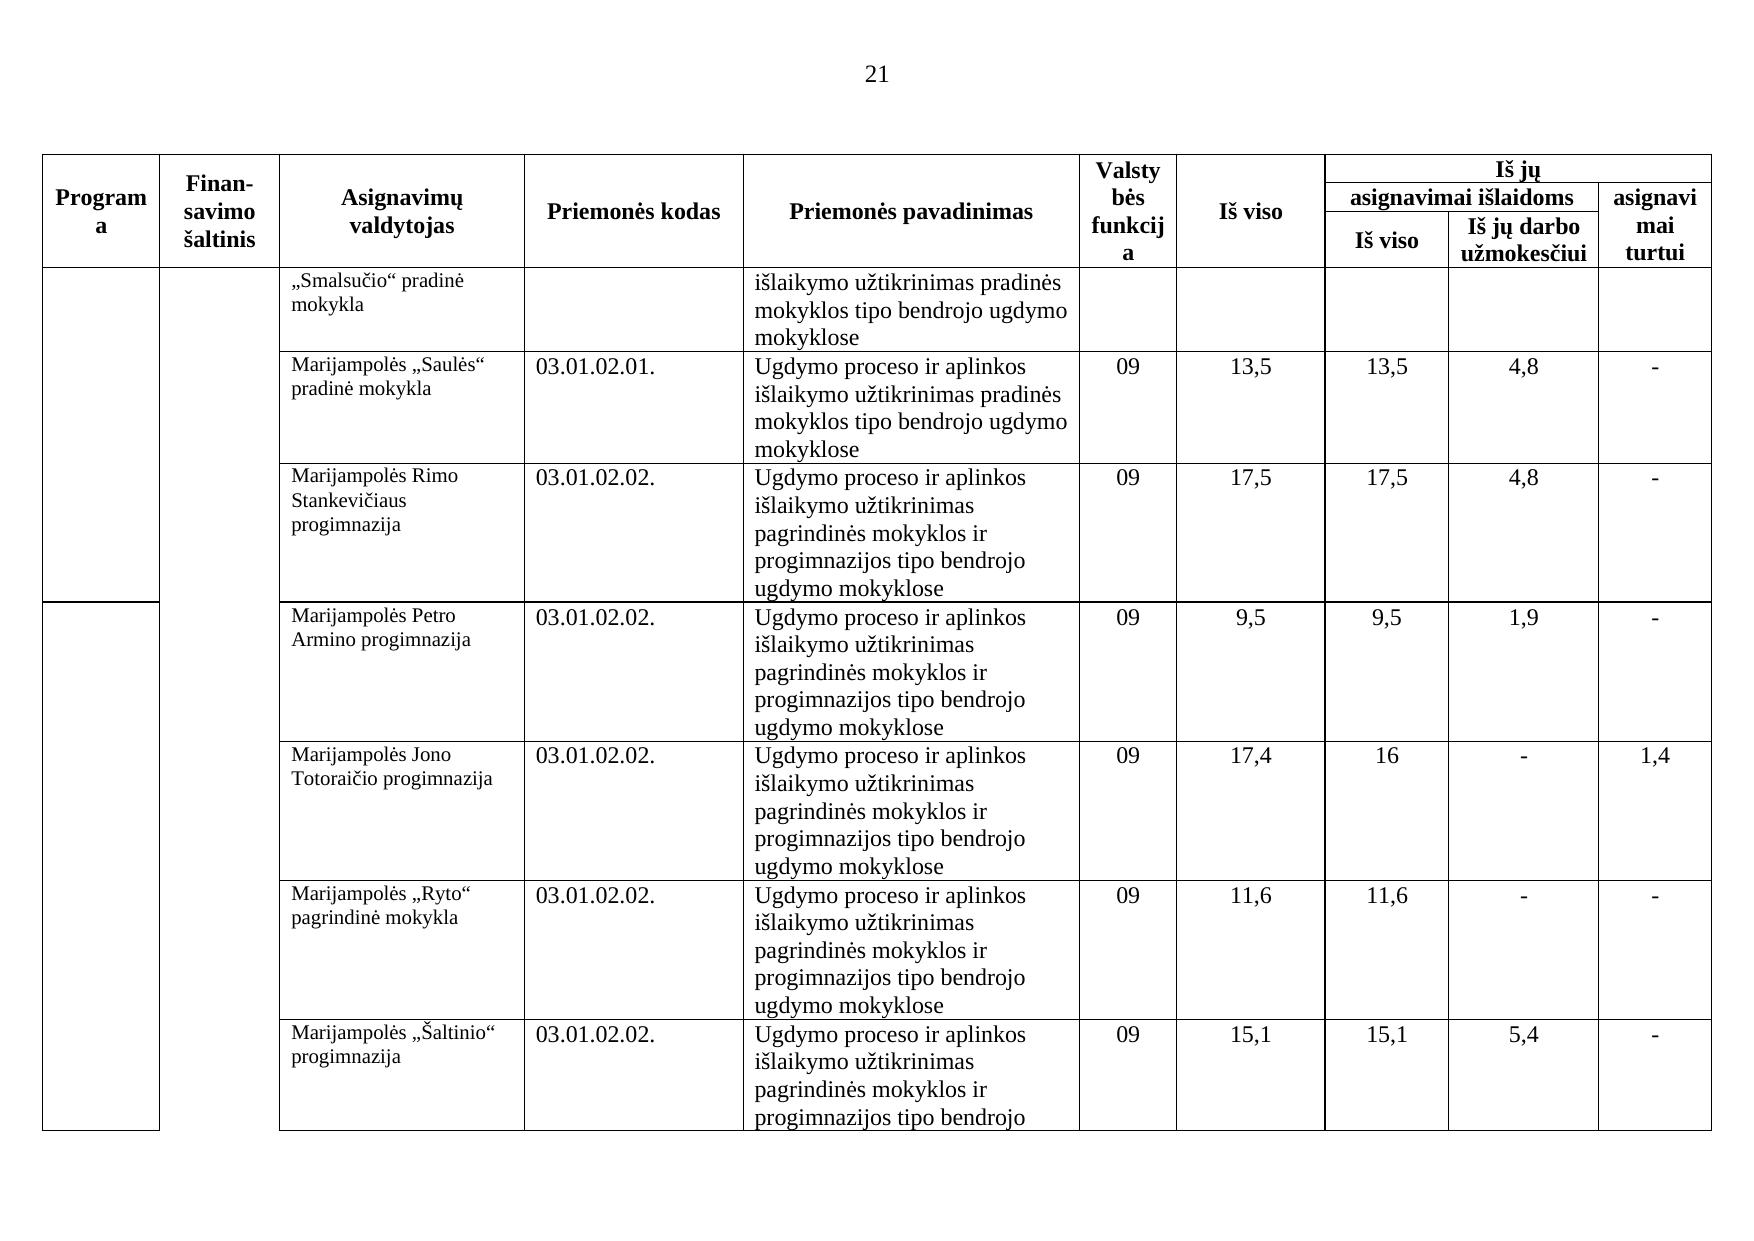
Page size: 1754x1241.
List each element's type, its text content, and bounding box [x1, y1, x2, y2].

table_cell 09 [1080, 352, 1176, 462]
table_cell 09 [1080, 1020, 1176, 1130]
table_header Valstybės funkcija [1080, 155, 1176, 267]
table_cell Marijampolės Rimo Stankevičiaus progimnazija [280, 464, 524, 601]
table_cell Marijampolės Jono Totoraičio progimnazija [280, 742, 524, 879]
table_header Priemonės kodas [525, 155, 743, 267]
table_cell Marijampolės „Šaltinio“ progimnazija [280, 1020, 524, 1130]
table_cell 13,5 [1177, 352, 1324, 462]
table_cell asignavimai išlaidoms [1326, 183, 1598, 211]
table_cell 09 [1080, 464, 1176, 601]
table_cell 17,5 [1326, 464, 1448, 601]
table_cell Iš viso [1326, 212, 1448, 267]
table_cell 17,5 [1177, 464, 1324, 601]
table_cell 09 [1080, 742, 1176, 879]
table_cell 9,5 [1326, 603, 1448, 741]
table_cell 4,8 [1449, 464, 1598, 601]
table_cell asignavimai turtui įsigyti [1599, 183, 1711, 267]
table_header Asignavimų valdytojas [280, 155, 524, 267]
table_cell 15,1 [1326, 1020, 1448, 1130]
table_cell 5,4 [1449, 1020, 1598, 1130]
table_cell 11,6 [1177, 881, 1324, 1019]
table_header Programa [43, 155, 159, 267]
table_cell Ugdymo proceso ir aplinkos išlaikymo užtikrinimas pagrindinės mokyklos ir progimnazijos tipo bendrojo [744, 1020, 1079, 1130]
table_cell Marijampolės „Ryto“ pagrindinė mokykla [280, 881, 524, 1019]
table_cell 1,9 [1449, 603, 1598, 741]
table_cell Marijampolės „Saulės“ pradinė mokykla [280, 352, 524, 462]
table_cell Ugdymo proceso ir aplinkos išlaikymo užtikrinimas pagrindinės mokyklos ir progimnazijos tipo bendrojo ugdymo mokyklose [744, 603, 1079, 741]
table_cell - [1599, 1020, 1711, 1130]
table_cell 03.01.02.02. [525, 603, 743, 741]
table_cell [1326, 268, 1448, 351]
table_cell [1080, 268, 1176, 351]
table_cell 1,4 [1599, 742, 1711, 879]
table_cell - [1599, 464, 1711, 601]
table_cell - [1599, 268, 1711, 351]
table_header Finan-savimo šaltinis [160, 155, 279, 267]
table_cell 9,5 [1177, 603, 1324, 741]
table_cell [43, 268, 159, 601]
table_header Iš jų [1326, 155, 1711, 182]
table_cell 03.01.02.01. [525, 352, 743, 462]
table_cell Iš jų darbo užmokesčiui [1449, 212, 1598, 267]
table_cell [525, 268, 743, 351]
table_cell [43, 603, 159, 1130]
table_cell 03.01.02.02. [525, 881, 743, 1019]
table_cell 03.01.02.02. [525, 742, 743, 879]
table_cell [160, 268, 279, 1130]
table_cell Ugdymo proceso ir aplinkos išlaikymo užtikrinimas pagrindinės mokyklos ir progimnazijos tipo bendrojo ugdymo mokyklose [744, 881, 1079, 1019]
table_cell Ugdymo proceso ir aplinkos išlaikymo užtikrinimas pradinės mokyklos tipo bendrojo ugdymo mokyklose [744, 352, 1079, 462]
table_cell Marijampolės Petro Armino progimnazija [280, 603, 524, 741]
table_cell 03.01.02.02. [525, 464, 743, 601]
table_cell - [1449, 742, 1598, 879]
table_cell [1449, 268, 1598, 351]
table_cell - [1599, 352, 1711, 462]
table_cell - [1449, 881, 1598, 1019]
table_cell - [1599, 603, 1711, 741]
table_cell 4,8 [1449, 352, 1598, 462]
table_cell Ugdymo proceso ir aplinkos išlaikymo užtikrinimas pagrindinės mokyklos ir progimnazijos tipo bendrojo ugdymo mokyklose [744, 464, 1079, 601]
table_cell 17,4 [1177, 742, 1324, 879]
table_header Iš viso [1177, 155, 1324, 267]
table_cell - [1599, 881, 1711, 1019]
table_cell 09 [1080, 881, 1176, 1019]
table_header Priemonės pavadinimas [744, 155, 1079, 267]
table_cell 11,6 [1326, 881, 1448, 1019]
table_cell Ugdymo proceso ir aplinkos išlaikymo užtikrinimas pagrindinės mokyklos ir progimnazijos tipo bendrojo ugdymo mokyklose [744, 742, 1079, 879]
table_cell 03.01.02.02. [525, 1020, 743, 1130]
table_cell 16 [1326, 742, 1448, 879]
table_cell [1177, 268, 1324, 351]
table_cell išlaikymo užtikrinimas pradinės mokyklos tipo bendrojo ugdymo mokyklose [744, 268, 1079, 351]
table_cell „Smalsučio“ pradinė mokykla [280, 268, 524, 351]
table_cell 13,5 [1326, 352, 1448, 462]
table_cell 09 [1080, 603, 1176, 741]
table_cell 15,1 [1177, 1020, 1324, 1130]
